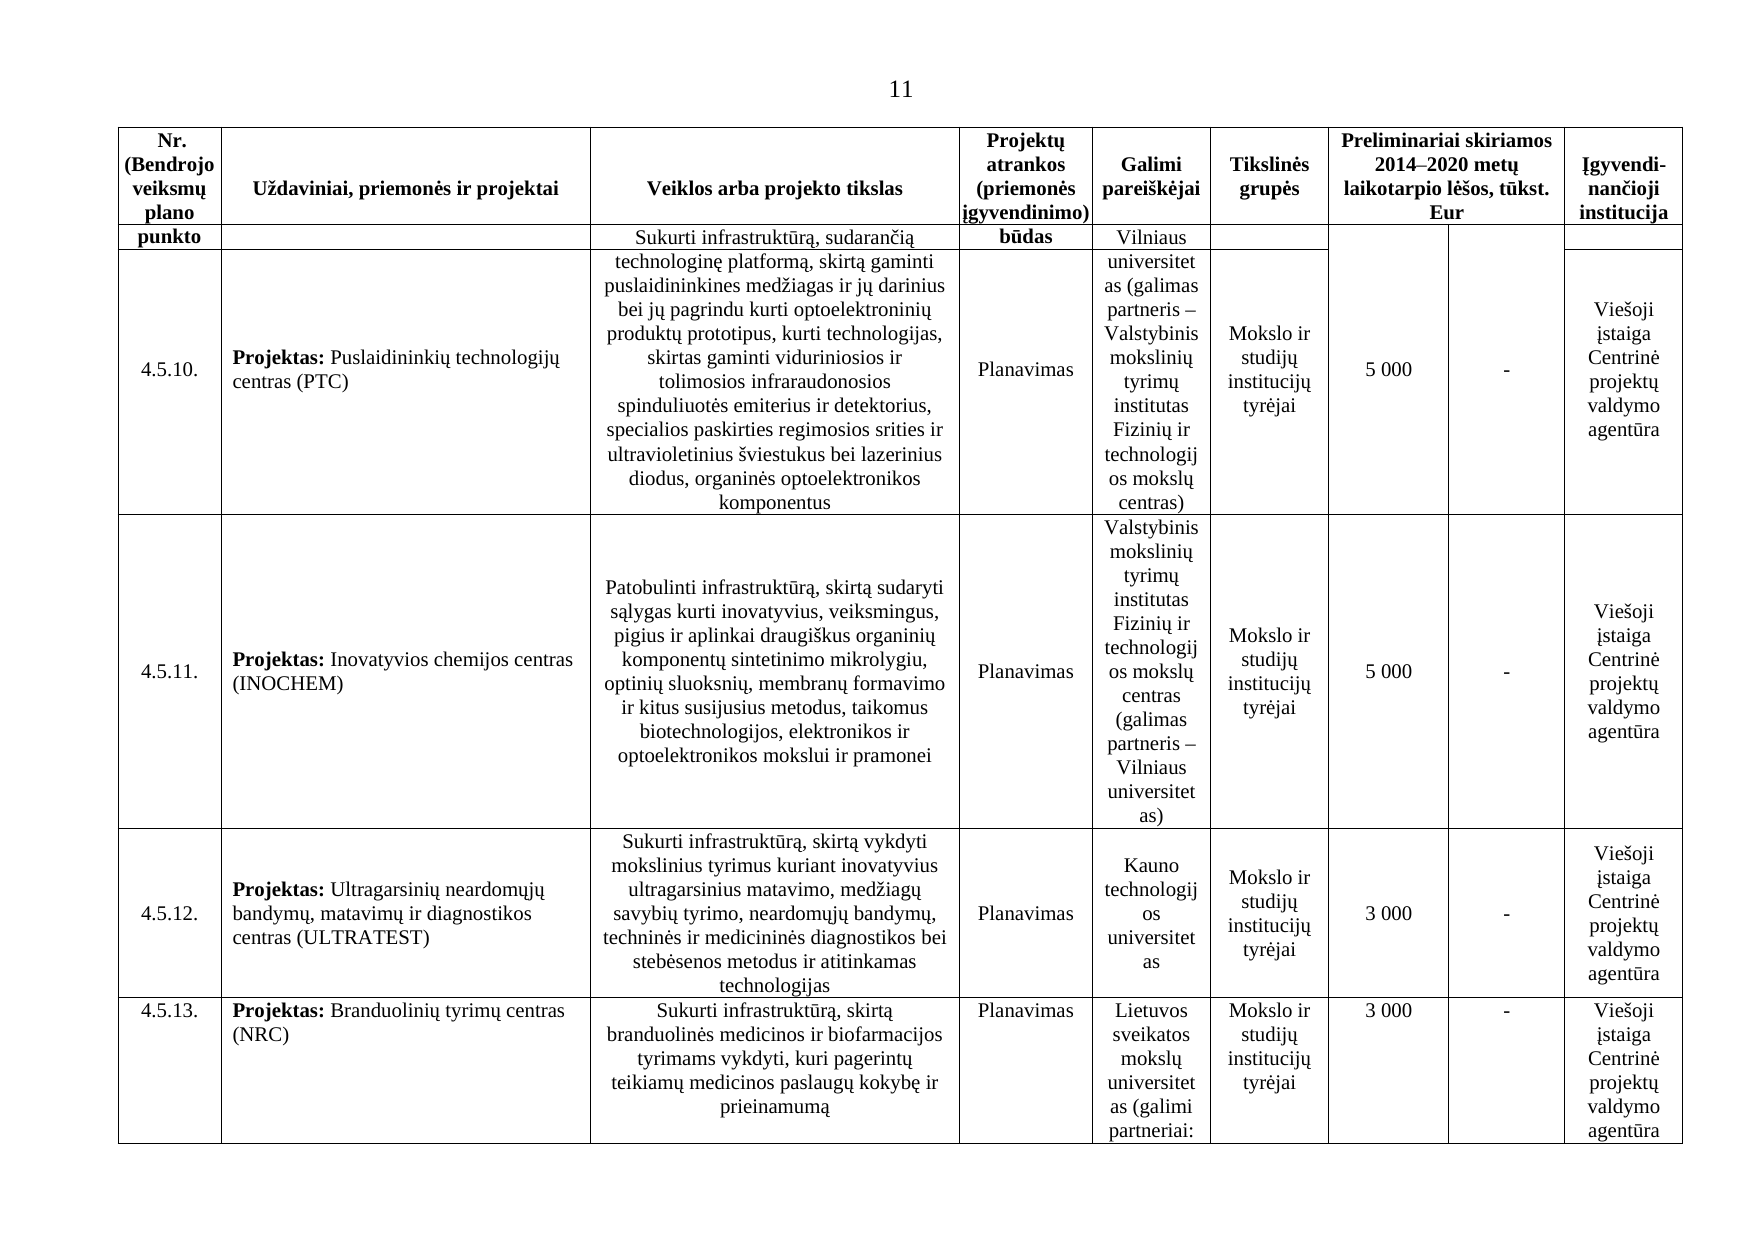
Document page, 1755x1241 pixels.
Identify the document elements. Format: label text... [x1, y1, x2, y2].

table_cell Sukurti infrastruktūrą, skirtą vykdyti mokslinius tyrimus kuriant inovatyvius ultragarsinius matavimo, medžiagų savybių tyrimo, neardomųjų bandymų, techninės ir medicininės diagnostikos bei stebėsenos metodus ir atitinkamas technologijas [591, 829, 959, 997]
table_cell Projektas: Inovatyvios chemijos centras (INOCHEM) [222, 515, 590, 827]
table_cell Viešoji įstaiga Centrinė projektų valdymo agentūra [1565, 998, 1682, 1142]
table_cell - [1449, 829, 1564, 997]
table_cell Planavimas [960, 998, 1092, 1142]
table_cell - [1449, 225, 1564, 514]
table_cell 5 000 [1329, 515, 1448, 827]
table_cell Planavimas [960, 515, 1092, 827]
table_cell Planavimas [960, 829, 1092, 997]
table_cell Mokslo ir studijų institucijų tyrėjai [1211, 515, 1328, 827]
table_cell [1211, 225, 1328, 249]
table_cell 4.5.10. [119, 250, 221, 514]
table_cell Sukurti infrastruktūrą, sudarančią [591, 225, 959, 249]
table_cell 4.5.11. [119, 515, 221, 827]
table_cell Patobulinti infrastruktūrą, skirtą sudaryti sąlygas kurti inovatyvius, veiksmingus, pigius ir aplinkai draugiškus organinių komponentų sintetinimo mikrolygiu, optinių sluoksnių, membranų formavimo ir kitus susijusius metodus, taikomus biotechnologijos, elektronikos ir optoelektronikos mokslui ir pramonei [591, 515, 959, 827]
table_header Įgyvendi-nančioji institucija [1565, 128, 1682, 224]
table_cell Planavimas [960, 225, 1092, 249]
table_header Galimi pareiškėjai [1093, 128, 1210, 224]
table_header Preliminariai skiriamos 2014–2020 metų laikotarpio lėšos, tūkst. Eur [1329, 128, 1564, 224]
table_cell Lietuvos sveikatos mokslų universitetas (galimi partneriai: Kauno technologijos universitetas, Lietuvos sveikatos mokslų universiteto ligoninė Kauno klinikos) [1093, 998, 1210, 1142]
table_cell 5 000 [1329, 225, 1448, 514]
table_cell Viešoji įstaiga Centrinė projektų valdymo agentūra [1565, 515, 1682, 827]
table_cell Viešoji įstaiga Centrinė projektų valdymo agentūra [1565, 250, 1682, 514]
table_cell Projektas: Branduolinių tyrimų centras (NRC) [222, 998, 590, 1142]
table_cell 4.5.10. [119, 225, 221, 249]
table_cell Valstybinis mokslinių tyrimų institutas Fizinių ir technologijos mokslų centras (galimas partneris – Vilniaus universitetas) [1093, 515, 1210, 827]
table_cell Viešoji įstaiga Centrinė projektų valdymo agentūra [1565, 829, 1682, 997]
table_cell 3 000 [1329, 998, 1448, 1142]
table_cell 3 000 [1329, 829, 1448, 997]
table_header Uždaviniai, priemonės ir projektai [222, 128, 590, 224]
table_cell universitetas (galimas partneris – Valstybinis mokslinių tyrimų institutas Fizinių ir technologijos mokslų centras) [1093, 250, 1210, 514]
table_cell Projektas: Puslaidininkių technologijų centras (PTC) [222, 250, 590, 514]
table_header Veiklos arba projekto tikslas [591, 128, 959, 224]
table_cell [222, 225, 590, 249]
table_header Nr. (Bendrojo veiksmų plano punkto Nr.) [119, 128, 221, 224]
table_cell [1565, 225, 1682, 249]
table_cell Projektas: Ultragarsinių neardomųjų bandymų, matavimų ir diagnostikos centras (ULTRATEST) [222, 829, 590, 997]
table_cell Vilniaus [1093, 225, 1210, 249]
table_cell Mokslo ir studijų institucijų tyrėjai [1211, 250, 1328, 514]
table_cell Mokslo ir studijų institucijų tyrėjai [1211, 998, 1328, 1142]
table_cell 4.5.12. [119, 829, 221, 997]
table_header Tikslinės grupės [1211, 128, 1328, 224]
table_cell Sukurti infrastruktūrą, skirtą branduolinės medicinos ir biofarmacijos tyrimams vykdyti, kuri pagerintų teikiamų medicinos paslaugų kokybę ir prieinamumą [591, 998, 959, 1142]
table_cell technologinę platformą, skirtą gaminti puslaidininkines medžiagas ir jų darinius bei jų pagrindu kurti optoelektroninių produktų prototipus, kurti technologijas, skirtas gaminti viduriniosios ir tolimosios infraraudonosios spinduliuotės emiterius ir detektorius, specialios paskirties regimosios srities ir ultravioletinius šviestukus bei lazerinius diodus, organinės optoelektronikos komponentus [591, 250, 959, 514]
table_cell 4.5.13. [119, 998, 221, 1142]
table_cell Kauno technologijos universitetas [1093, 829, 1210, 997]
table_cell Mokslo ir studijų institucijų tyrėjai [1211, 829, 1328, 997]
table_cell Planavimas [960, 250, 1092, 514]
table_cell - [1449, 998, 1564, 1142]
table_cell - [1449, 515, 1564, 827]
table_header Projektų atrankos (priemonės įgyvendinimo) būdas [960, 128, 1092, 224]
